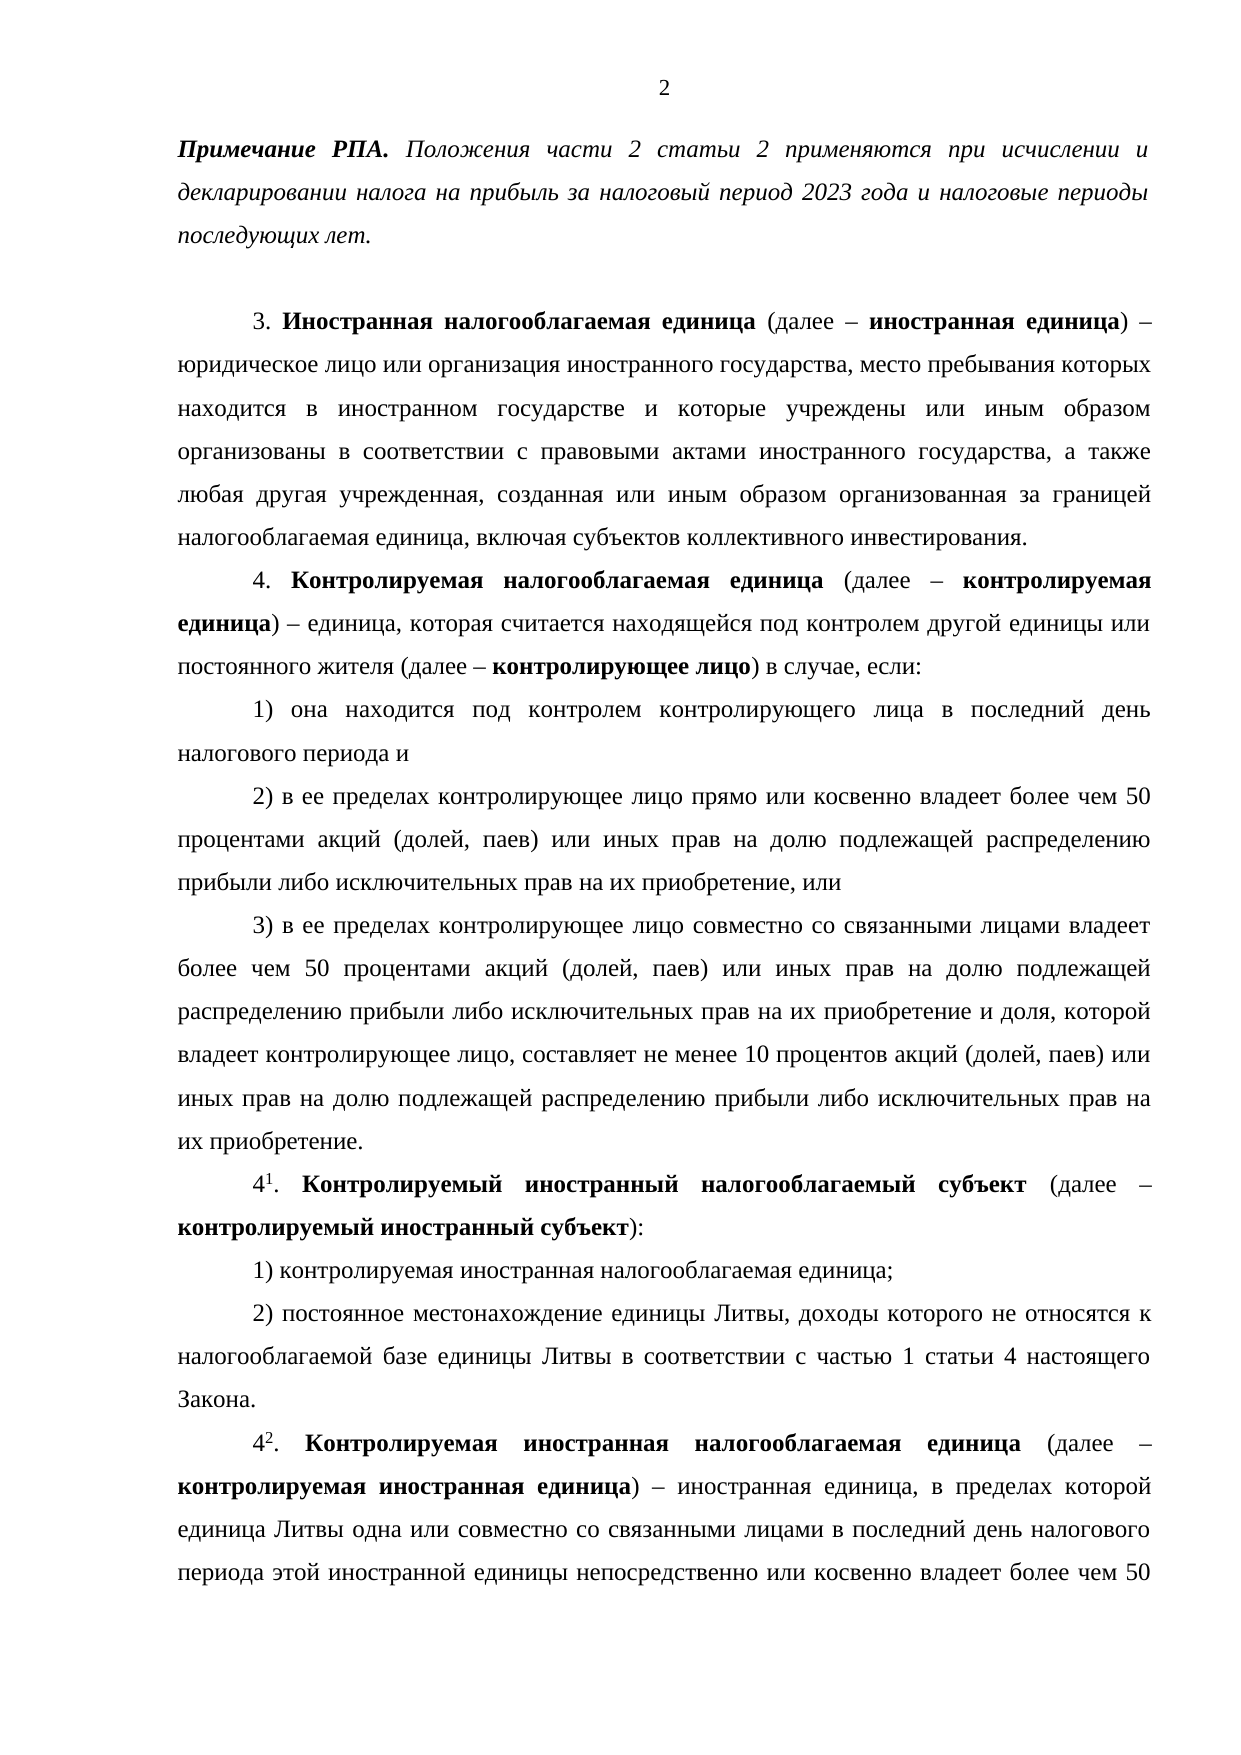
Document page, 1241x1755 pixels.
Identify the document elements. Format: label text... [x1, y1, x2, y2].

text 41. Контролируемый иностранный налогооблагаемый субъект (далее – контролируемый иностранный субъект): [177, 1169, 1152, 1241]
text 1) контролируемая иностранная налогооблагаемая единица; [177, 1255, 1152, 1284]
text 2) постоянное местонахождение единицы Литвы, доходы которого не относятся к налогооблагаемой базе единицы Литвы в соответствии с частью 1 статьи 4 настоящего Закона. [177, 1298, 1152, 1413]
text 42. Контролируемая иностранная налогооблагаемая единица (далее – контролируемая иностранная единица) – иностранная единица, в пределах которой единица Литвы одна или совместно со связанными лицами в последний день налогового периода этой иностранной единицы непосредственно или косвенно владеет более чем 50 [177, 1428, 1152, 1586]
text 1) она находится под контролем контролирующего лица в последний день налогового периода и [177, 694, 1152, 766]
text 4. Контролируемая налогооблагаемая единица (далее – контролируемая единица) – единица, которая считается находящейся под контролем другой единицы или постоянного жителя (далее – контролирующее лицо) в случае, если: [177, 565, 1152, 680]
text Примечание РПА. Положения части 2 статьи 2 применяются при исчислении и декларировании налога на прибыль за налоговый период 2023 года и налоговые периоды последующих лет. [177, 134, 1152, 249]
text 2) в ее пределах контролирующее лицо прямо или косвенно владеет более чем 50 процентами акций (долей, паев) или иных прав на долю подлежащей распределению прибыли либо исключительных прав на их приобретение, или [177, 781, 1152, 896]
text 3. Иностранная налогооблагаемая единица (далее – иностранная единица) – юридическое лицо или организация иностранного государства, место пребывания которых находится в иностранном государстве и которые учреждены или иным образом организованы в соответствии с правовыми актами иностранного государства, а также любая другая учрежденная, созданная или иным образом организованная за границей налогооблагаемая единица, включая субъектов коллективного инвестирования. [177, 306, 1152, 551]
text 3) в ее пределах контролирующее лицо совместно со связанными лицами владеет более чем 50 процентами акций (долей, паев) или иных прав на долю подлежащей распределению прибыли либо исключительных прав на их приобретение и доля, которой владеет контролирующее лицо, составляет не менее 10 процентов акций (долей, паев) или иных прав на долю подлежащей распределению прибыли либо исключительных прав на их приобретение. [177, 910, 1152, 1154]
